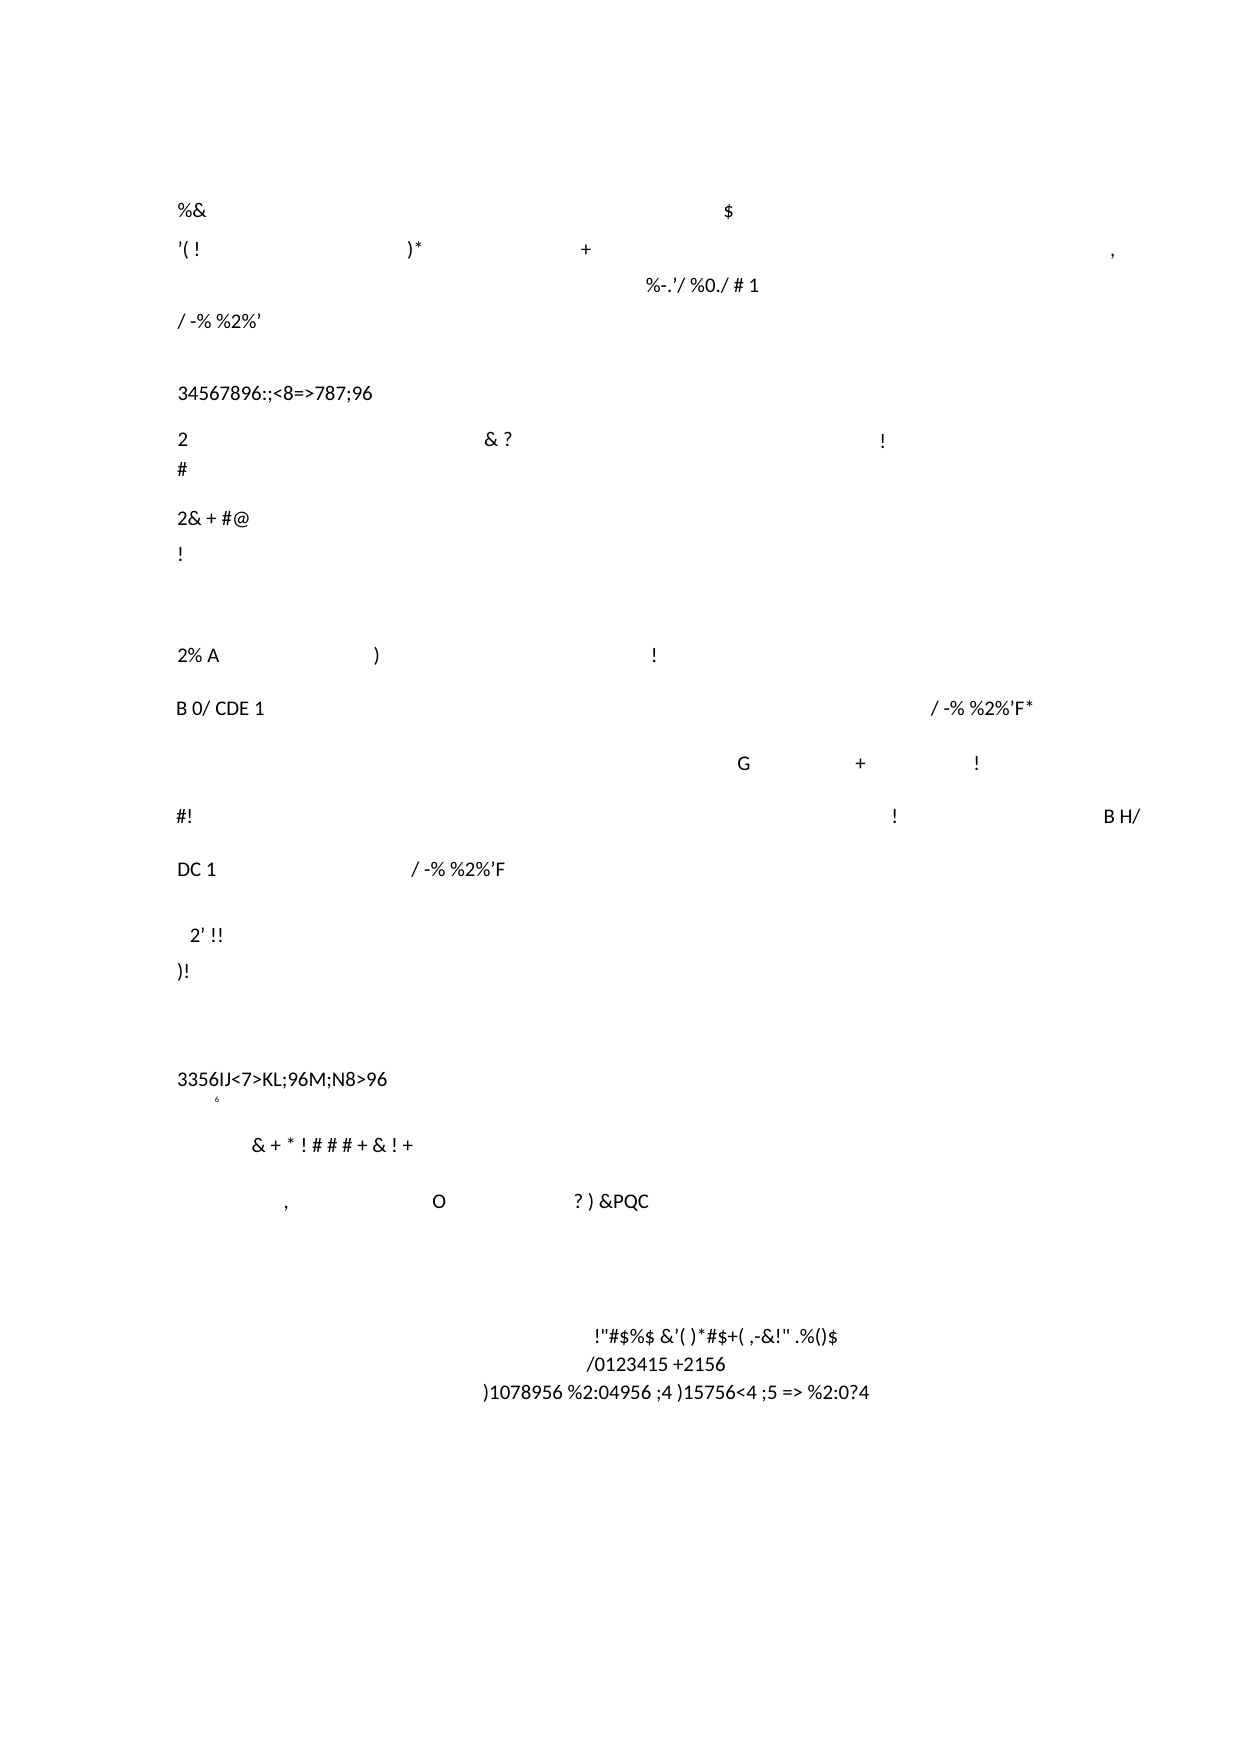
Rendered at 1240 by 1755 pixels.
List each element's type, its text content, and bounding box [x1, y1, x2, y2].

table_cell & ? [476, 426, 646, 457]
text G + ! [177, 748, 1140, 776]
text )! [177, 958, 1140, 984]
table_cell ’( ! )* / -% %2%’ 34567896:;<8=>787;96 [177, 236, 476, 426]
table_cell %& [177, 184, 476, 236]
text DC 1 / -% %2%’F [177, 857, 1140, 882]
text !"#$%$ &’( )*#$+( ,-&!" .%()$ [177, 1323, 843, 1349]
text /0123415 +2156 [177, 1351, 1140, 1376]
text ! [177, 541, 1140, 566]
text 6 [214, 1094, 1140, 1104]
text & + * ! # # # + & ! + [216, 1132, 1140, 1158]
text , O ? ) &PQC [177, 1186, 1140, 1214]
text B 0/ CDE 1 / -% %2%’F* [176, 695, 1140, 720]
text )1078956 %2:04956 ;4 )15756<4 ;5 => %2:0?4 [177, 1379, 874, 1404]
table_cell ! [646, 426, 1144, 457]
text 2& + #@ [177, 505, 1140, 530]
table_cell [476, 184, 646, 236]
table_cell 2 [177, 426, 476, 457]
text 3356IJ<7>KL;96M;N8>96 [177, 1066, 1140, 1091]
text #! ! B H/ [176, 804, 1140, 829]
text 2% A ) ! [177, 642, 1140, 667]
text # [177, 457, 1140, 482]
text 2’ !! [189, 922, 1140, 948]
table_cell , %-.’/ %0./ # 1 [646, 236, 1144, 426]
table_cell $ [646, 184, 1144, 236]
table_cell + [476, 236, 646, 426]
